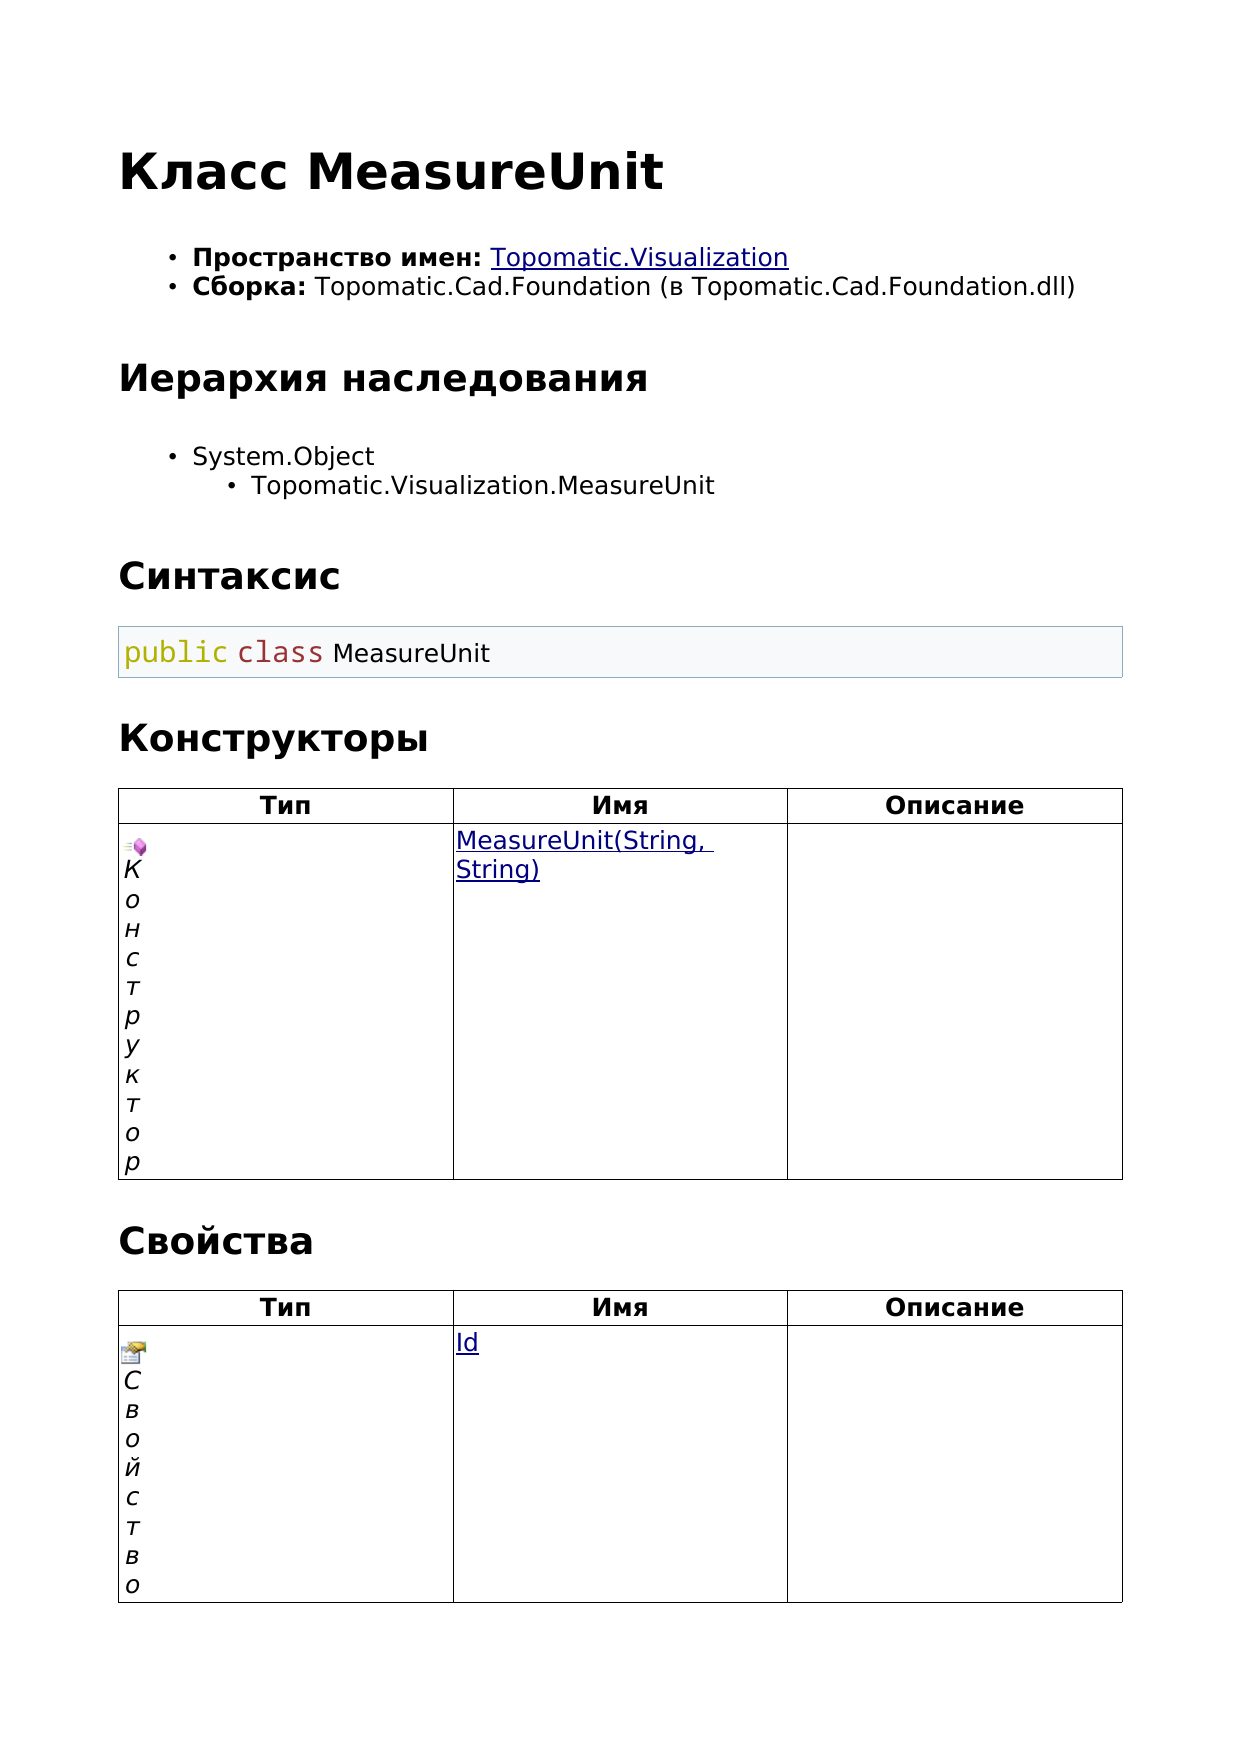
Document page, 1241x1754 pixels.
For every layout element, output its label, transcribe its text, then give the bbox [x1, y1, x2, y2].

table_cell MeasureUnit(String, String) [454, 824, 787, 1179]
table_header Тип [119, 1291, 453, 1325]
table_cell [119, 824, 453, 1179]
list Пространство имен: Topomatic.Visualization [177, 243, 1122, 272]
list System.Object [177, 442, 1122, 471]
table_header public class MeasureUnit [119, 627, 1122, 677]
subtitle Синтаксис [118, 554, 1122, 598]
list Сборка: Topomatic.Cad.Foundation (в Topomatic.Cad.Foundation.dll) [177, 272, 1122, 302]
table_header Описание [788, 789, 1122, 823]
list Topomatic.Visualization.MeasureUnit [236, 471, 1122, 500]
subtitle Класс MeasureUnit [118, 143, 1122, 201]
table_cell [788, 1326, 1122, 1602]
table_cell [119, 1326, 453, 1602]
picture [121, 838, 147, 856]
table_cell [788, 824, 1122, 1179]
table_cell Id [454, 1326, 787, 1602]
subtitle Иерархия наследования [118, 356, 1122, 400]
table_header Описание [788, 1291, 1122, 1325]
picture [121, 1340, 147, 1366]
subtitle Свойства [118, 1219, 1122, 1263]
table_header Имя [454, 789, 787, 823]
subtitle Конструкторы [118, 717, 1122, 761]
table_header Тип [119, 789, 453, 823]
table_header Имя [454, 1291, 787, 1325]
